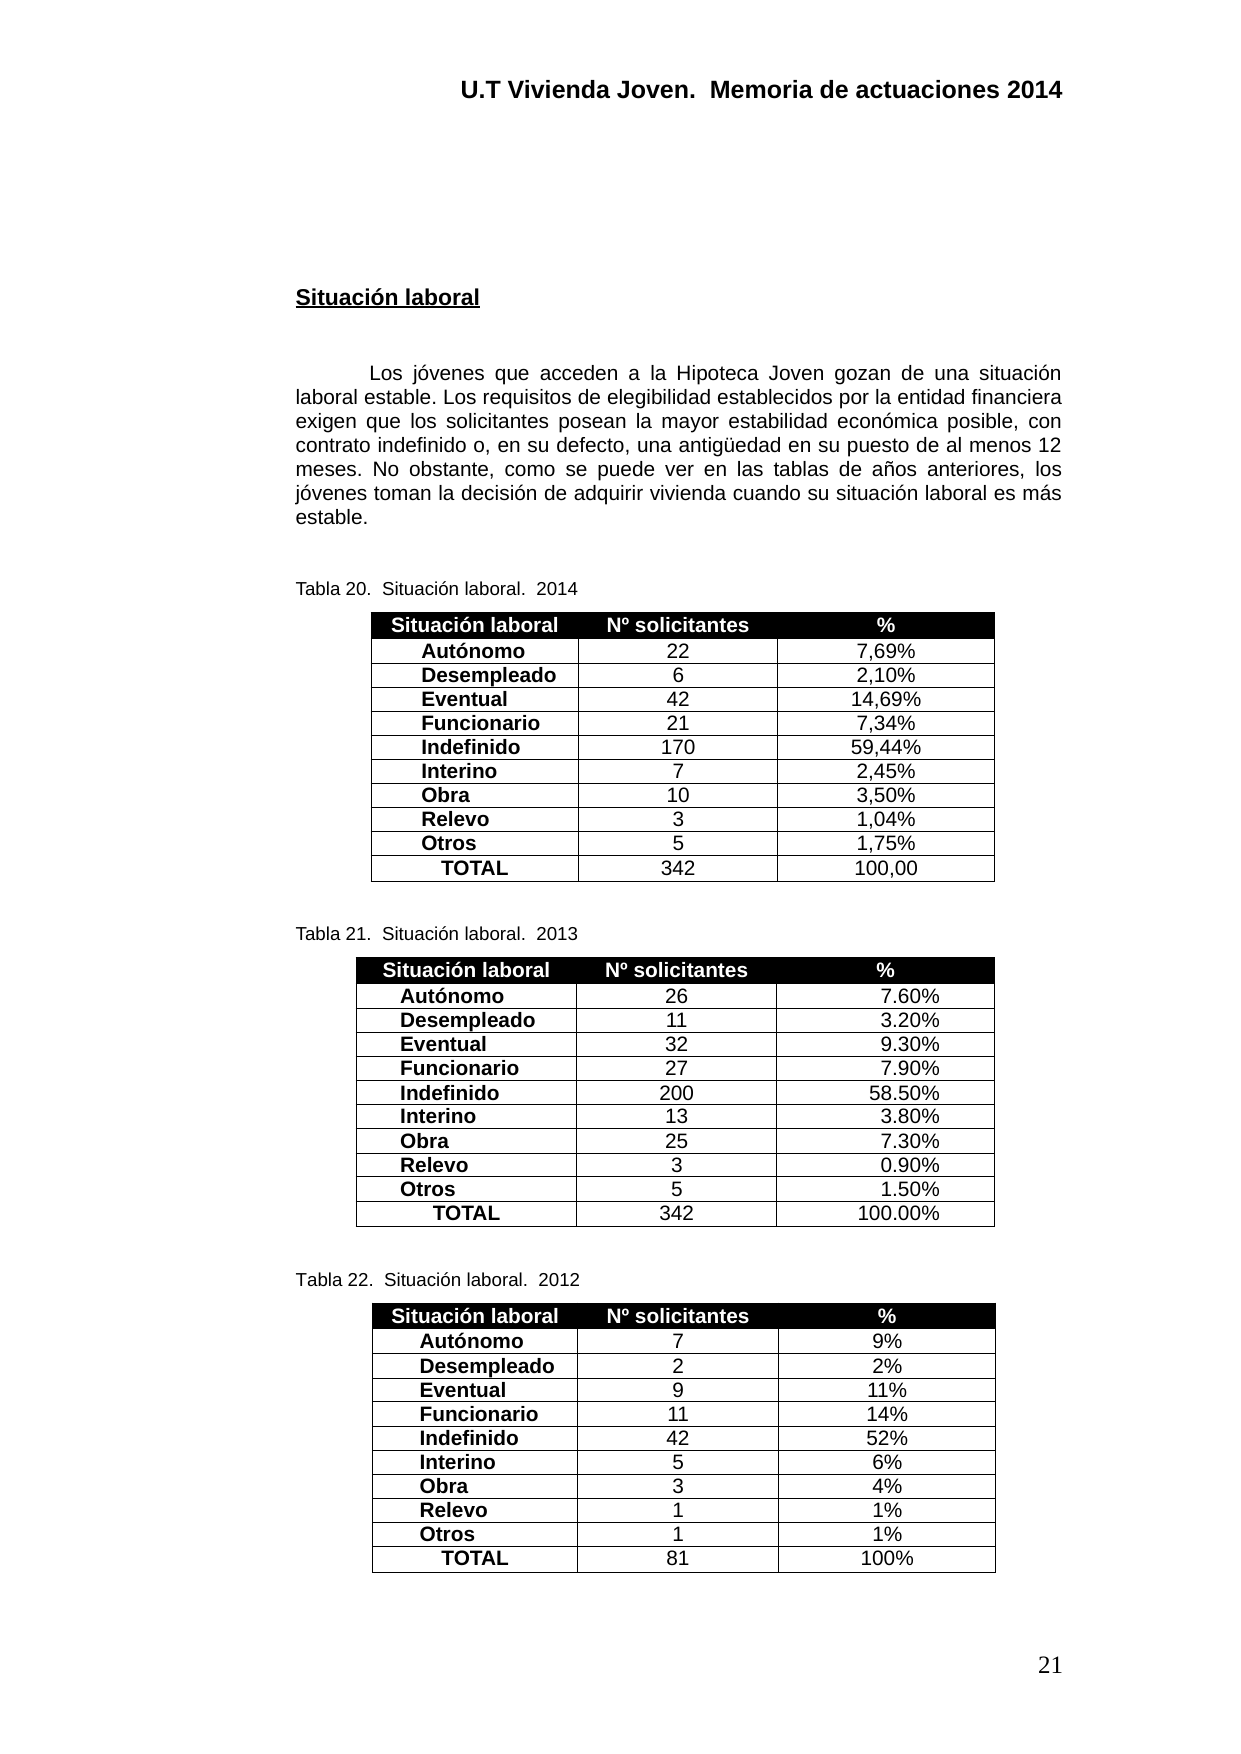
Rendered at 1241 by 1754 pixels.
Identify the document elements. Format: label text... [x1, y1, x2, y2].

table_cell 1% [779, 1499, 995, 1522]
table_cell 7,34% [778, 712, 994, 735]
table_cell 1 [578, 1523, 778, 1546]
table_cell Relevo [357, 1154, 576, 1176]
table_cell 170 [579, 736, 777, 759]
table_cell Interino [372, 760, 578, 783]
table_header % [777, 958, 994, 983]
table_cell 11 [577, 1009, 776, 1032]
table_cell 6% [779, 1451, 995, 1474]
table_cell 7 [578, 1329, 778, 1353]
table_cell Eventual [373, 1379, 577, 1401]
table_cell Desempleado [372, 664, 578, 687]
table_header Situación laboral [357, 958, 576, 983]
table_cell 6 [579, 664, 777, 687]
table_cell Autónomo [372, 639, 578, 663]
table_cell 5 [577, 1177, 776, 1201]
table_cell 52% [779, 1427, 995, 1449]
text Tabla 20. Situación laboral. 2014 [295, 578, 1063, 599]
table_cell Interino [357, 1105, 576, 1128]
table_cell Indefinido [373, 1427, 577, 1449]
table_cell Indefinido [357, 1081, 576, 1104]
table_cell 7,60% [777, 984, 994, 1008]
table_cell 2% [779, 1354, 995, 1377]
table_cell 11% [779, 1379, 995, 1401]
table_cell Funcionario [373, 1402, 577, 1426]
table_cell 7,30% [777, 1129, 994, 1152]
table_cell Desempleado [357, 1009, 576, 1032]
table_cell 9,30% [777, 1033, 994, 1056]
table_cell 4% [779, 1475, 995, 1498]
table_cell 342 [577, 1202, 776, 1226]
table_cell Eventual [357, 1033, 576, 1056]
table_header % [778, 613, 994, 638]
table_cell Obra [372, 784, 578, 807]
table_cell 3 [579, 808, 777, 831]
table_cell 3,50% [778, 784, 994, 807]
table_cell 1% [779, 1523, 995, 1546]
table_cell 22 [579, 639, 777, 663]
table_cell 11 [578, 1402, 778, 1426]
table_cell 1 [578, 1499, 778, 1522]
text Tabla 22. Situación laboral. 2012 [295, 1268, 1063, 1290]
table_cell 10 [579, 784, 777, 807]
table_cell Eventual [372, 688, 578, 711]
table_cell 2,10% [778, 664, 994, 687]
table_cell 200 [577, 1081, 776, 1104]
table_cell 5 [579, 832, 777, 855]
table_cell 7 [579, 760, 777, 783]
table_cell 1,50% [777, 1177, 994, 1201]
table_header Nº solicitantes [579, 613, 777, 638]
table_cell Interino [373, 1451, 577, 1474]
text Los jóvenes que acceden a la Hipoteca Joven gozan de una situación laboral estable. Los requisitos de elegibilidad establecidos por la entidad financiera exigen que los solicitantes posean la mayor estabilidad económica posible, con contrato indefinido o, en su defecto, una antigüedad en su puesto de al menos 12 meses. No obstante, como se puede ver en las tablas de años anteriores, los jóvenes toman la decisión de adquirir vivienda cuando su situación laboral es más estable. [295, 361, 1063, 529]
table_cell 81 [578, 1547, 778, 1572]
table_cell 14,69% [778, 688, 994, 711]
table_cell 3 [578, 1475, 778, 1498]
table_cell 100% [779, 1547, 995, 1572]
table_cell Relevo [373, 1499, 577, 1522]
table_cell Autónomo [357, 984, 576, 1008]
table_cell Otros [373, 1523, 577, 1546]
table_cell Otros [372, 832, 578, 855]
table_cell 58,50% [777, 1081, 994, 1104]
table_cell Funcionario [357, 1057, 576, 1080]
table_cell 42 [578, 1427, 778, 1449]
table_cell 5 [578, 1451, 778, 1474]
table_cell 13 [577, 1105, 776, 1128]
table_cell 100,00 [778, 856, 994, 881]
table_cell Funcionario [372, 712, 578, 735]
table_header Situación laboral [373, 1304, 577, 1328]
table_cell TOTAL [373, 1547, 577, 1572]
table_cell 3 [577, 1154, 776, 1176]
table_cell Desempleado [373, 1354, 577, 1377]
table_cell 342 [579, 856, 777, 881]
table_header Nº solicitantes [577, 958, 776, 983]
table_cell Obra [373, 1475, 577, 1498]
text Tabla 21. Situación laboral. 2013 [295, 923, 1063, 945]
table_cell 3,20% [777, 1009, 994, 1032]
table_cell 25 [577, 1129, 776, 1152]
table_cell Autónomo [373, 1329, 577, 1353]
table_cell 100,00% [777, 1202, 994, 1226]
table_cell 26 [577, 984, 776, 1008]
table_cell 1,75% [778, 832, 994, 855]
table_cell 59,44% [778, 736, 994, 759]
table_cell 1,04% [778, 808, 994, 831]
table_cell 3,80% [777, 1105, 994, 1128]
table_cell 9% [779, 1329, 995, 1353]
table_header Situación laboral [372, 613, 578, 638]
table_cell 27 [577, 1057, 776, 1080]
table_cell 32 [577, 1033, 776, 1056]
table_cell 7,90% [777, 1057, 994, 1080]
table_header Nº solicitantes [578, 1304, 778, 1328]
table_cell 2,45% [778, 760, 994, 783]
table_cell Relevo [372, 808, 578, 831]
table_cell Obra [357, 1129, 576, 1152]
text Situación laboral [295, 283, 1063, 310]
table_cell Indefinido [372, 736, 578, 759]
table_cell 14% [779, 1402, 995, 1426]
table_cell 2 [578, 1354, 778, 1377]
table_header % [779, 1304, 995, 1328]
table_cell TOTAL [372, 856, 578, 881]
table_cell TOTAL [357, 1202, 576, 1226]
table_cell Otros [357, 1177, 576, 1201]
table_cell 0,90% [777, 1154, 994, 1176]
table_cell 9 [578, 1379, 778, 1401]
table_cell 7,69% [778, 639, 994, 663]
table_cell 42 [579, 688, 777, 711]
table_cell 21 [579, 712, 777, 735]
